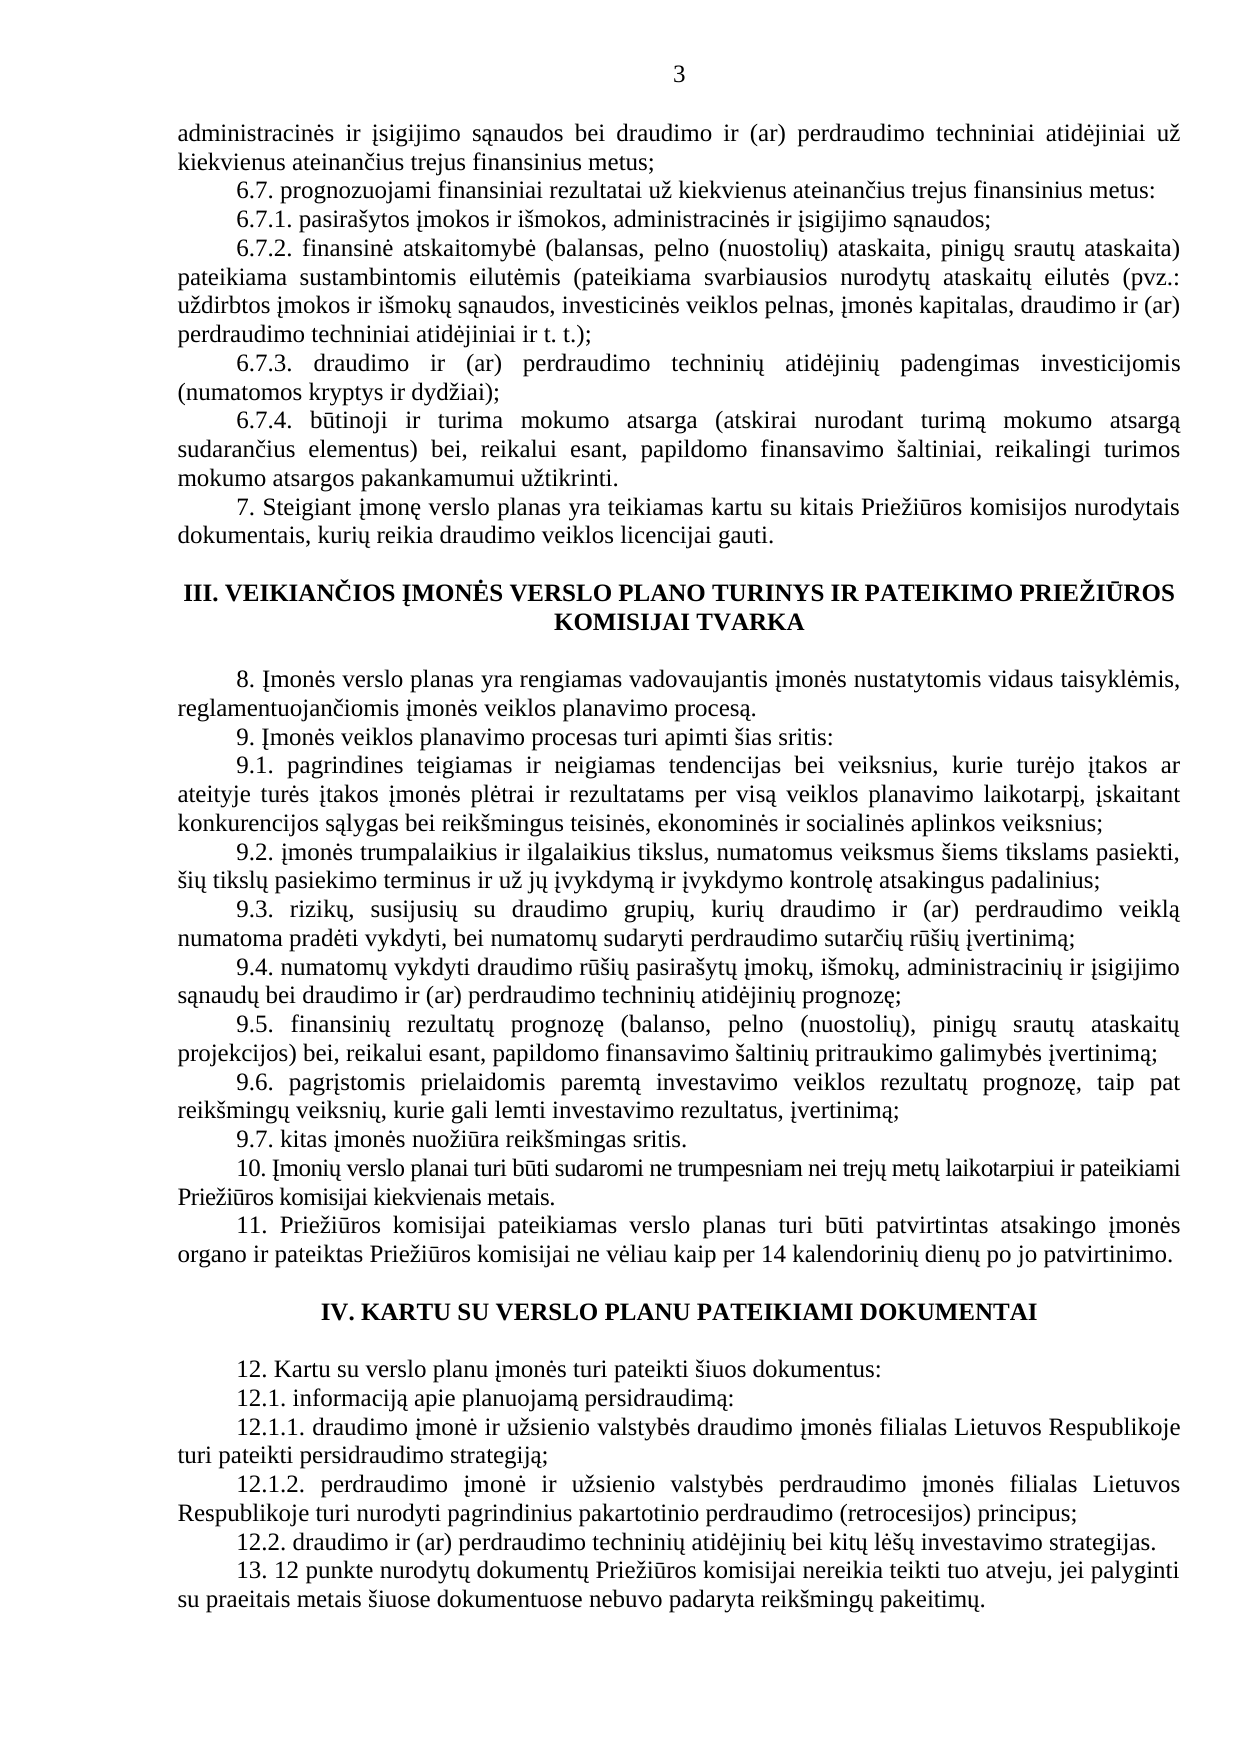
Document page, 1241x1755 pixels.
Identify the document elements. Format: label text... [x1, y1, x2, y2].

text 9.6. pagrįstomis prielaidomis paremtą investavimo veiklos rezultatų prognozę, taip pat reikšmingų veiksnių, kurie gali lemti investavimo rezultatus, įvertinimą; [177, 1067, 1181, 1124]
text 9.2. įmonės trumpalaikius ir ilgalaikius tikslus, numatomus veiksmus šiems tikslams pasiekti, šių tikslų pasiekimo terminus ir už jų įvykdymą ir įvykdymo kontrolę atsakingus padalinius; [177, 837, 1181, 894]
text III. Veikiančios įmonės verslo plano turinys ir pateikimo priežiūros komisijai tvarka [177, 578, 1181, 636]
text 11. Priežiūros komisijai pateikiamas verslo planas turi būti patvirtintas atsakingo įmonės organo ir pateiktas Priežiūros komisijai ne vėliau kaip per 14 kalendorinių dienų po jo patvirtinimo. [177, 1211, 1181, 1268]
text 6.7.2. finansinė atskaitomybė (balansas, pelno (nuostolių) ataskaita, pinigų srautų ataskaita) pateikiama sustambintomis eilutėmis (pateikiama svarbiausios nurodytų ataskaitų eilutės (pvz.: uždirbtos įmokos ir išmokų sąnaudos, investicinės veiklos pelnas, įmonės kapitalas, draudimo ir (ar) perdraudimo techniniai atidėjiniai ir t. t.); [177, 233, 1181, 348]
text 9.3. rizikų, susijusių su draudimo grupių, kurių draudimo ir (ar) perdraudimo veiklą numatoma pradėti vykdyti, bei numatomų sudaryti perdraudimo sutarčių rūšių įvertinimą; [177, 894, 1181, 952]
text IV. kartu su verslo planu pateikiami dokumentai [177, 1297, 1181, 1326]
text 12.1. informaciją apie planuojamą persidraudimą: [177, 1383, 1181, 1412]
text 9.5. finansinių rezultatų prognozę (balanso, pelno (nuostolių), pinigų srautų ataskaitų projekcijos) bei, reikalui esant, papildomo finansavimo šaltinių pritraukimo galimybės įvertinimą; [177, 1009, 1181, 1067]
text 9.4. numatomų vykdyti draudimo rūšių pasirašytų įmokų, išmokų, administracinių ir įsigijimo sąnaudų bei draudimo ir (ar) perdraudimo techninių atidėjinių prognozę; [177, 952, 1181, 1009]
text 12. Kartu su verslo planu įmonės turi pateikti šiuos dokumentus: [177, 1354, 1181, 1383]
text 6.7. prognozuojami finansiniai rezultatai už kiekvienus ateinančius trejus finansinius metus: [177, 176, 1181, 204]
text 13. 12 punkte nurodytų dokumentų Priežiūros komisijai nereikia teikti tuo atveju, jei palyginti su praeitais metais šiuose dokumentuose nebuvo padaryta reikšmingų pakeitimų. [177, 1556, 1181, 1613]
text 10. Įmonių verslo planai turi būti sudaromi ne trumpesniam nei trejų metų laikotarpiui ir pateikiami Priežiūros komisijai kiekvienais metais. [177, 1153, 1181, 1211]
text 9.7. kitas įmonės nuožiūra reikšmingas sritis. [177, 1124, 1181, 1153]
text 6.7.4. būtinoji ir turima mokumo atsarga (atskirai nurodant turimą mokumo atsargą sudarančius elementus) bei, reikalui esant, papildomo finansavimo šaltiniai, reikalingi turimos mokumo atsargos pakankamumui užtikrinti. [177, 406, 1181, 492]
text administracinės ir įsigijimo sąnaudos bei draudimo ir (ar) perdraudimo techniniai atidėjiniai už kiekvienus ateinančius trejus finansinius metus; [177, 118, 1181, 176]
text 8. Įmonės verslo planas yra rengiamas vadovaujantis įmonės nustatytomis vidaus taisyklėmis, reglamentuojančiomis įmonės veiklos planavimo procesą. [177, 664, 1181, 722]
text 12.2. draudimo ir (ar) perdraudimo techninių atidėjinių bei kitų lėšų investavimo strategijas. [177, 1527, 1181, 1556]
text 6.7.3. draudimo ir (ar) perdraudimo techninių atidėjinių padengimas investicijomis (numatomos kryptys ir dydžiai); [177, 348, 1181, 406]
text 9.1. pagrindines teigiamas ir neigiamas tendencijas bei veiksnius, kurie turėjo įtakos ar ateityje turės įtakos įmonės plėtrai ir rezultatams per visą veiklos planavimo laikotarpį, įskaitant konkurencijos sąlygas bei reikšmingus teisinės, ekonominės ir socialinės aplinkos veiksnius; [177, 751, 1181, 837]
text 7. Steigiant įmonę verslo planas yra teikiamas kartu su kitais Priežiūros komisijos nurodytais dokumentais, kurių reikia draudimo veiklos licencijai gauti. [177, 492, 1181, 549]
text 12.1.1. draudimo įmonė ir užsienio valstybės draudimo įmonės filialas Lietuvos Respublikoje turi pateikti persidraudimo strategiją; [177, 1412, 1181, 1469]
text 12.1.2. perdraudimo įmonė ir užsienio valstybės perdraudimo įmonės filialas Lietuvos Respublikoje turi nurodyti pagrindinius pakartotinio perdraudimo (retrocesijos) principus; [177, 1469, 1181, 1527]
text 6.7.1. pasirašytos įmokos ir išmokos, administracinės ir įsigijimo sąnaudos; [177, 204, 1181, 233]
text 9. Įmonės veiklos planavimo procesas turi apimti šias sritis: [177, 722, 1181, 751]
